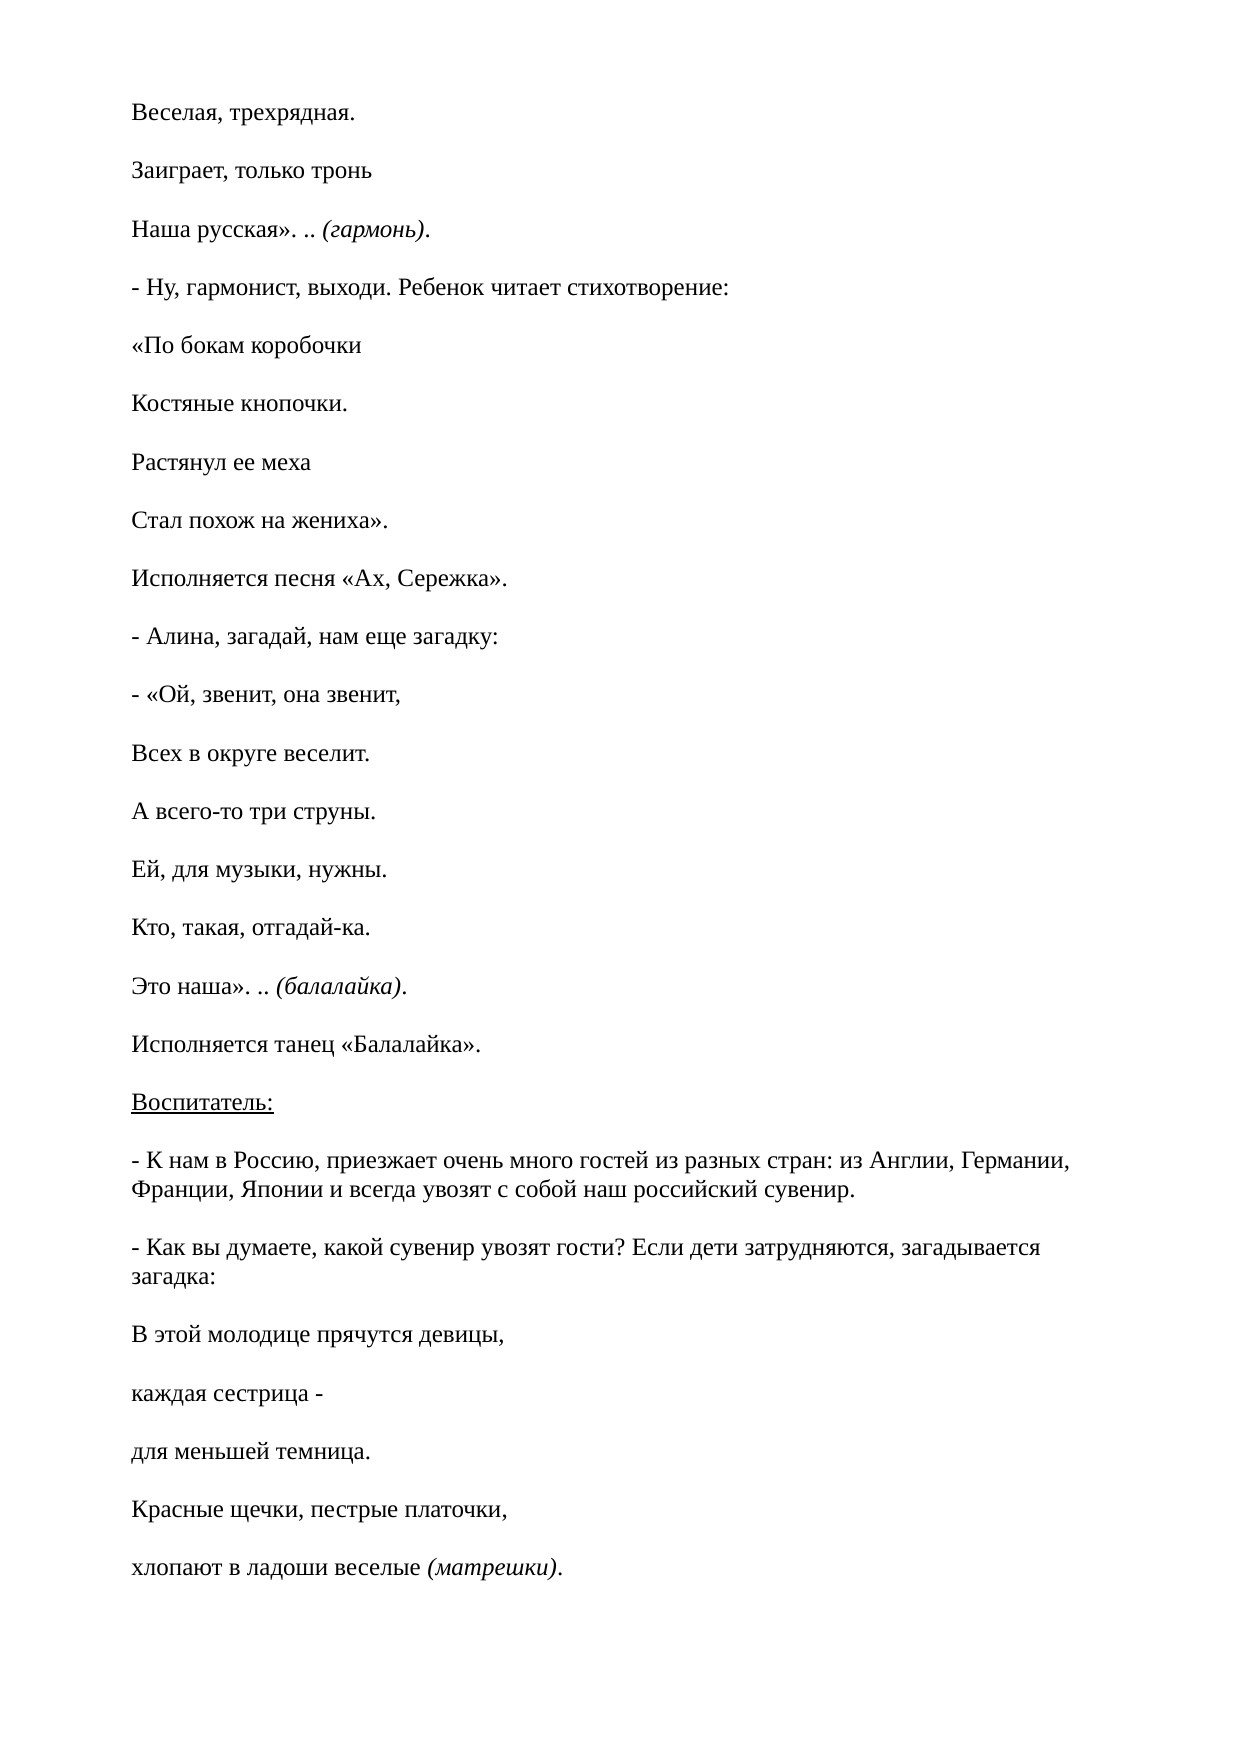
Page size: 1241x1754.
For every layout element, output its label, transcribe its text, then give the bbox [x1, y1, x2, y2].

text - Как вы думаете, какой сувенир увозят гости? Если дети затрудняются, загадывается загадка: [131, 1232, 1123, 1290]
text Стал похож на жениха». [131, 505, 1123, 534]
text Заиграет, только тронь [131, 156, 1123, 184]
text - Алина, загадай, нам еще загадку: [131, 621, 1123, 650]
text Кто, такая, отгадай-ка. [131, 912, 1123, 941]
text Растянул ее меха [131, 447, 1123, 475]
text Красные щечки, пестрые платочки, [131, 1494, 1123, 1523]
text Ей, для музыки, нужны. [131, 854, 1123, 883]
text Исполняется танец «Балалайка». [131, 1029, 1123, 1058]
text Исполняется песня «Ах, Сережка». [131, 563, 1123, 592]
text Веселая, трехрядная. [131, 97, 1123, 126]
text - Ну, гармонист, выходи. Ребенок читает стихотворение: [131, 272, 1123, 301]
text «По бокам коробочки [131, 330, 1123, 359]
text Это наша». .. (балалайка). [131, 971, 1123, 999]
text - «Ой, звенит, она звенит, [131, 679, 1123, 708]
text - К нам в Россию, приезжает очень много гостей из разных стран: из Англии, Германии, Франции, Японии и всегда увозят с собой наш российский сувенир. [131, 1145, 1123, 1203]
text Наша русская». .. (гармонь). [131, 214, 1123, 242]
text хлопают в ладоши веселые (матрешки). [131, 1552, 1123, 1581]
text Костяные кнопочки. [131, 388, 1123, 417]
text А всего-то три струны. [131, 796, 1123, 825]
text Всех в округе веселит. [131, 738, 1123, 767]
text Воспитатель: [131, 1087, 1123, 1116]
text для меньшей темница. [131, 1436, 1123, 1464]
text каждая сестрица - [131, 1378, 1123, 1406]
text В этой молодице прячутся девицы, [131, 1319, 1123, 1348]
